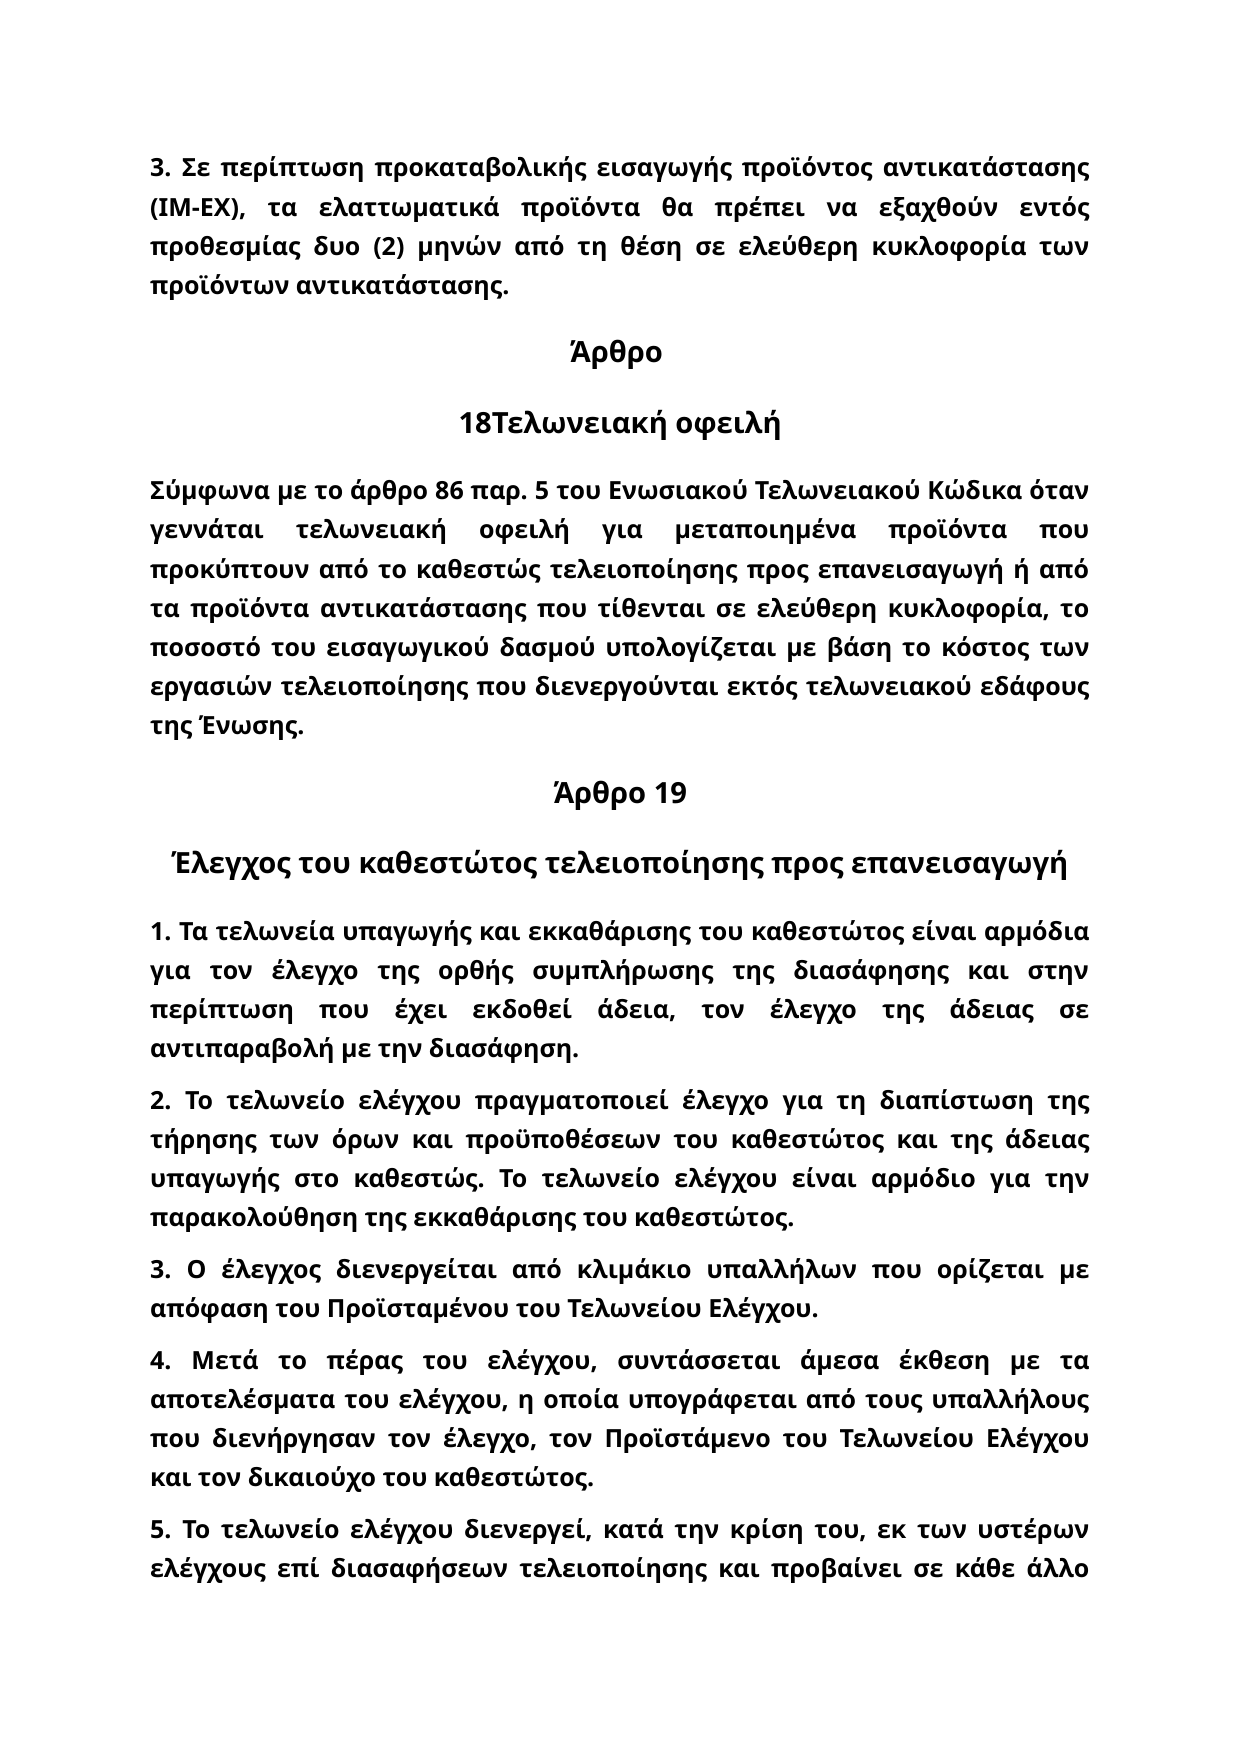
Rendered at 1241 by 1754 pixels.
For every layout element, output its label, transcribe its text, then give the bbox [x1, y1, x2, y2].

text 3. Ο έλεγχος διενεργείται από κλιμάκιο υπαλλήλων που ορίζεται με απόφαση του Προϊσταμένου του Τελωνείου Ελέγχου. [150, 1252, 1090, 1325]
text 5. Το τελωνείο ελέγχου διενεργεί, κατά την κρίση του, εκ των υστέρων ελέγχους επί διασαφήσεων τελειοποίησης και προβαίνει σε κάθε άλλο [150, 1512, 1090, 1585]
text Σύμφωνα με το άρθρο 86 παρ. 5 του Ενωσιακού Τελωνειακού Κώδικα όταν γεννάται τελωνειακή οφειλή για μεταποιημένα προϊόντα που προκύπτουν από το καθεστώς τελειοποίησης προς επανεισαγωγή ή από τα προϊόντα αντικατάστασης που τίθενται σε ελεύθερη κυκλοφορία, το ποσοστό του εισαγωγικού δασμού υπολογίζεται με βάση το κόστος των εργασιών τελειοποίησης που διενεργούνται εκτός τελωνειακού εδάφους της Ένωσης. [150, 473, 1090, 742]
subtitle Άρθρο 19 [150, 772, 1090, 812]
text 4. Μετά το πέρας του ελέγχου, συντάσσεται άμεσα έκθεση με τα αποτελέσματα του ελέγχου, η οποία υπογράφεται από τους υπαλλήλους που διενήργησαν τον έλεγχο, τον Προϊστάμενο του Τελωνείου Ελέγχου και τον δικαιούχο του καθεστώτος. [150, 1342, 1090, 1494]
text 2. Το τελωνείο ελέγχου πραγματοποιεί έλεγχο για τη διαπίστωση της τήρησης των όρων και προϋποθέσεων του καθεστώτος και της άδειας υπαγωγής στο καθεστώς. Το τελωνείο ελέγχου είναι αρμόδιο για την παρακολούθηση της εκκαθάρισης του καθεστώτος. [150, 1082, 1090, 1234]
text 1. Τα τελωνεία υπαγωγής και εκκαθάρισης του καθεστώτος είναι αρμόδια για τον έλεγχο της ορθής συμπλήρωσης της διασάφησης και στην περίπτωση που έχει εκδοθεί άδεια, τον έλεγχο της άδειας σε αντιπαραβολή με την διασάφηση. [150, 913, 1090, 1065]
subtitle 18Τελωνειακή οφειλή [150, 402, 1090, 442]
text 3. Σε περίπτωση προκαταβολικής εισαγωγής προϊόντος αντικατάστασης (IM-EX), τα ελαττωματικά προϊόντα θα πρέπει να εξαχθούν εντός προθεσμίας δυο (2) μηνών από τη θέση σε ελεύθερη κυκλοφορία των προϊόντων αντικατάστασης. [150, 150, 1090, 302]
subtitle Έλεγχος του καθεστώτος τελειοποίησης προς επανεισαγωγή [150, 843, 1090, 882]
subtitle Άρθρο [150, 332, 1090, 371]
